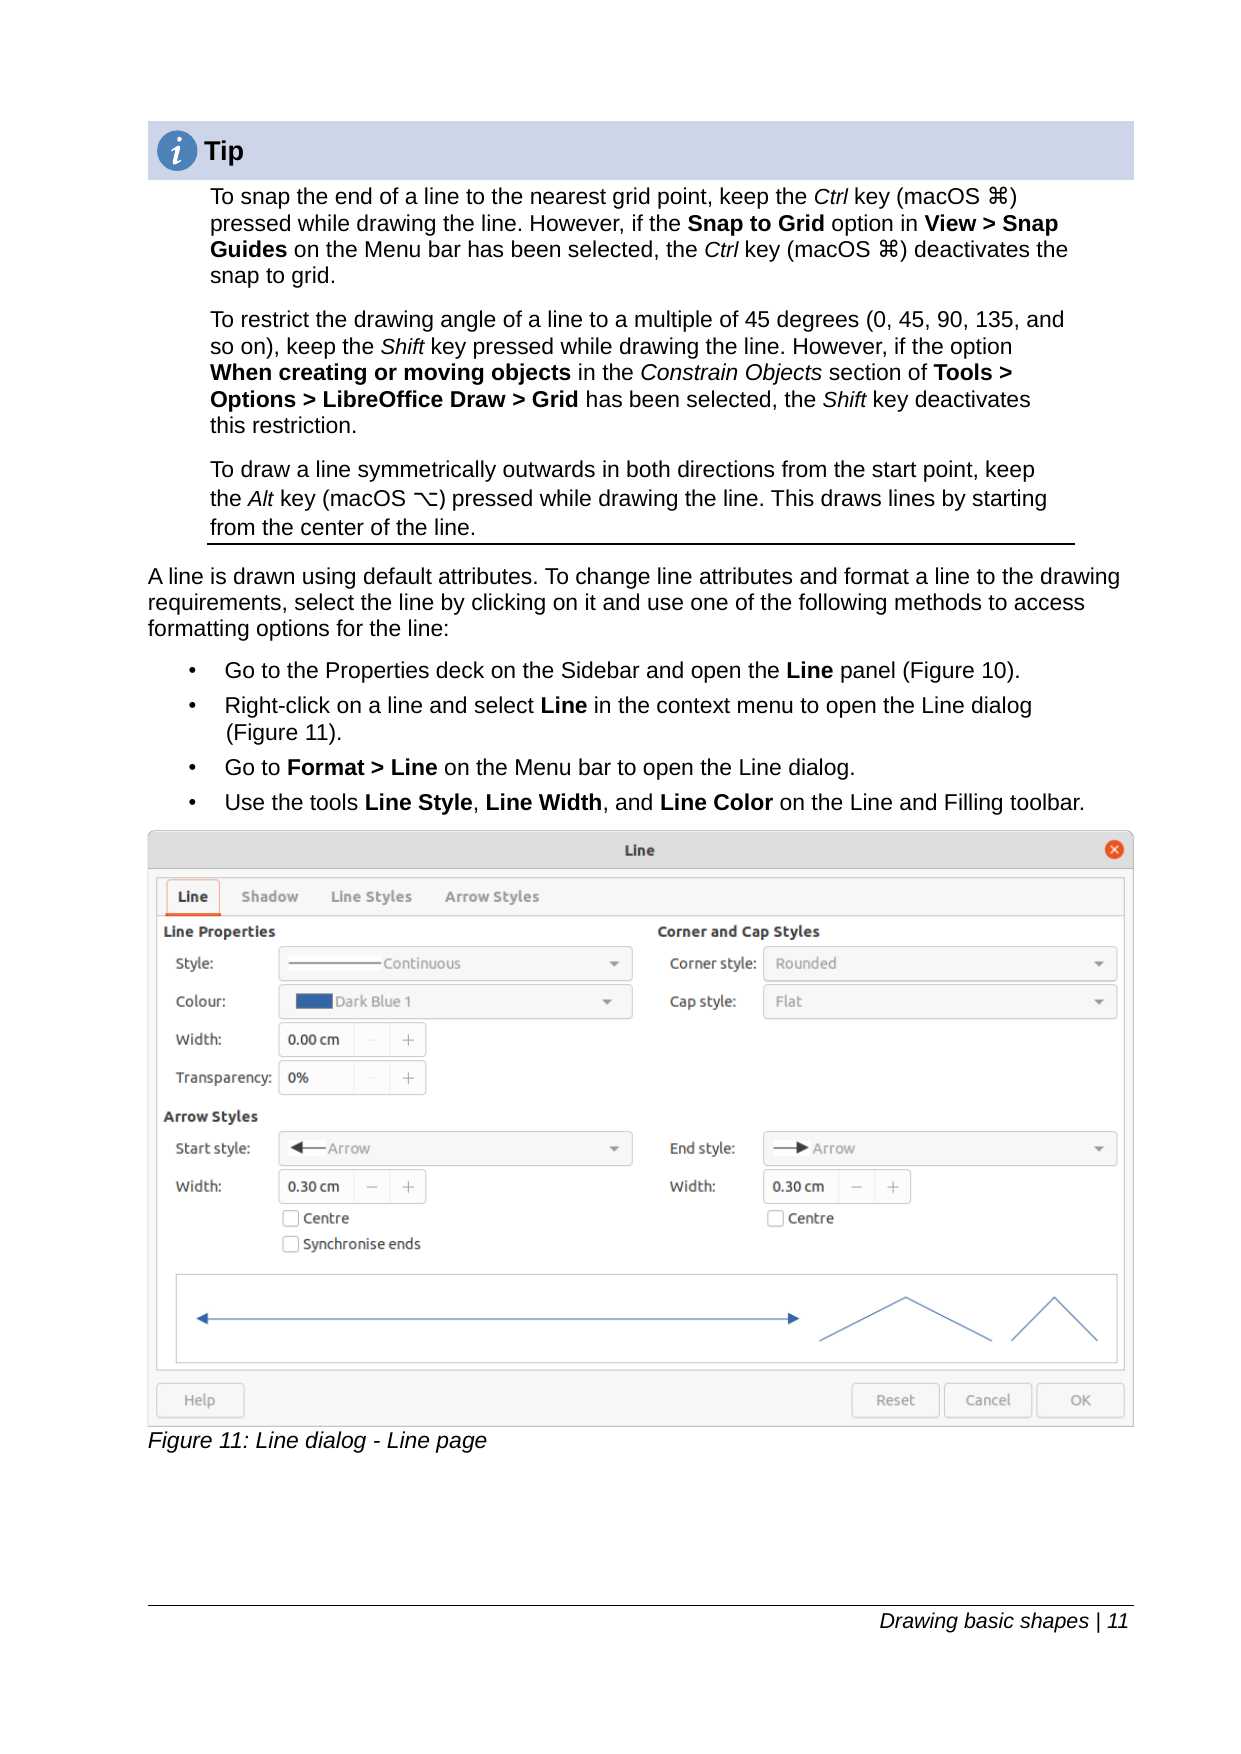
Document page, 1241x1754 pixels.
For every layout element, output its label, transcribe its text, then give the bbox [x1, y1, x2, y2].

picture [147, 830, 1134, 1427]
subtitle Tip [148, 121, 1134, 180]
list Use the tools Line Style, Line Width, and Line Color on the Line and Filling toolbar. [185, 786, 1134, 818]
text Figure 11: Line dialog - Line page [148, 1427, 1134, 1453]
text To draw a line symmetrically outwards in both directions from the start point, keep the Alt key (macOS ⌥) pressed while drawing the line. This draws lines by starting from the center of the line. [207, 453, 1075, 543]
text To restrict the drawing angle of a line to a multiple of 45 degrees (0, 45, 90, 135, and so on), keep the Shift key pressed while drawing the line. However, if the option When creating or moving objects in the Constrain Objects section of Tools > Options > LibreOffice Draw > Grid has been selected, the Shift key deactivates this restriction. [207, 303, 1075, 438]
list Go to the Properties deck on the Sidebar and open the Line panel (Figure 10). [185, 654, 1134, 683]
list Go to Format > Line on the Menu bar to open the Line dialog. [185, 751, 1134, 780]
list Right-click on a line and select Line in the context menu to open the Line dialog (Figure 11). [185, 689, 1134, 745]
text To snap the end of a line to the nearest grid point, keep the Ctrl key (macOS ⌘) pressed while drawing the line. However, if the Snap to Grid option in View > Snap Guides on the Menu bar has been selected, the Ctrl key (macOS ⌘) deactivates the snap to grid. [207, 180, 1075, 289]
text A line is drawn using default attributes. To change line attributes and format a line to the drawing requirements, select the line by clicking on it and use one of the following methods to access formatting options for the line: [148, 563, 1134, 642]
